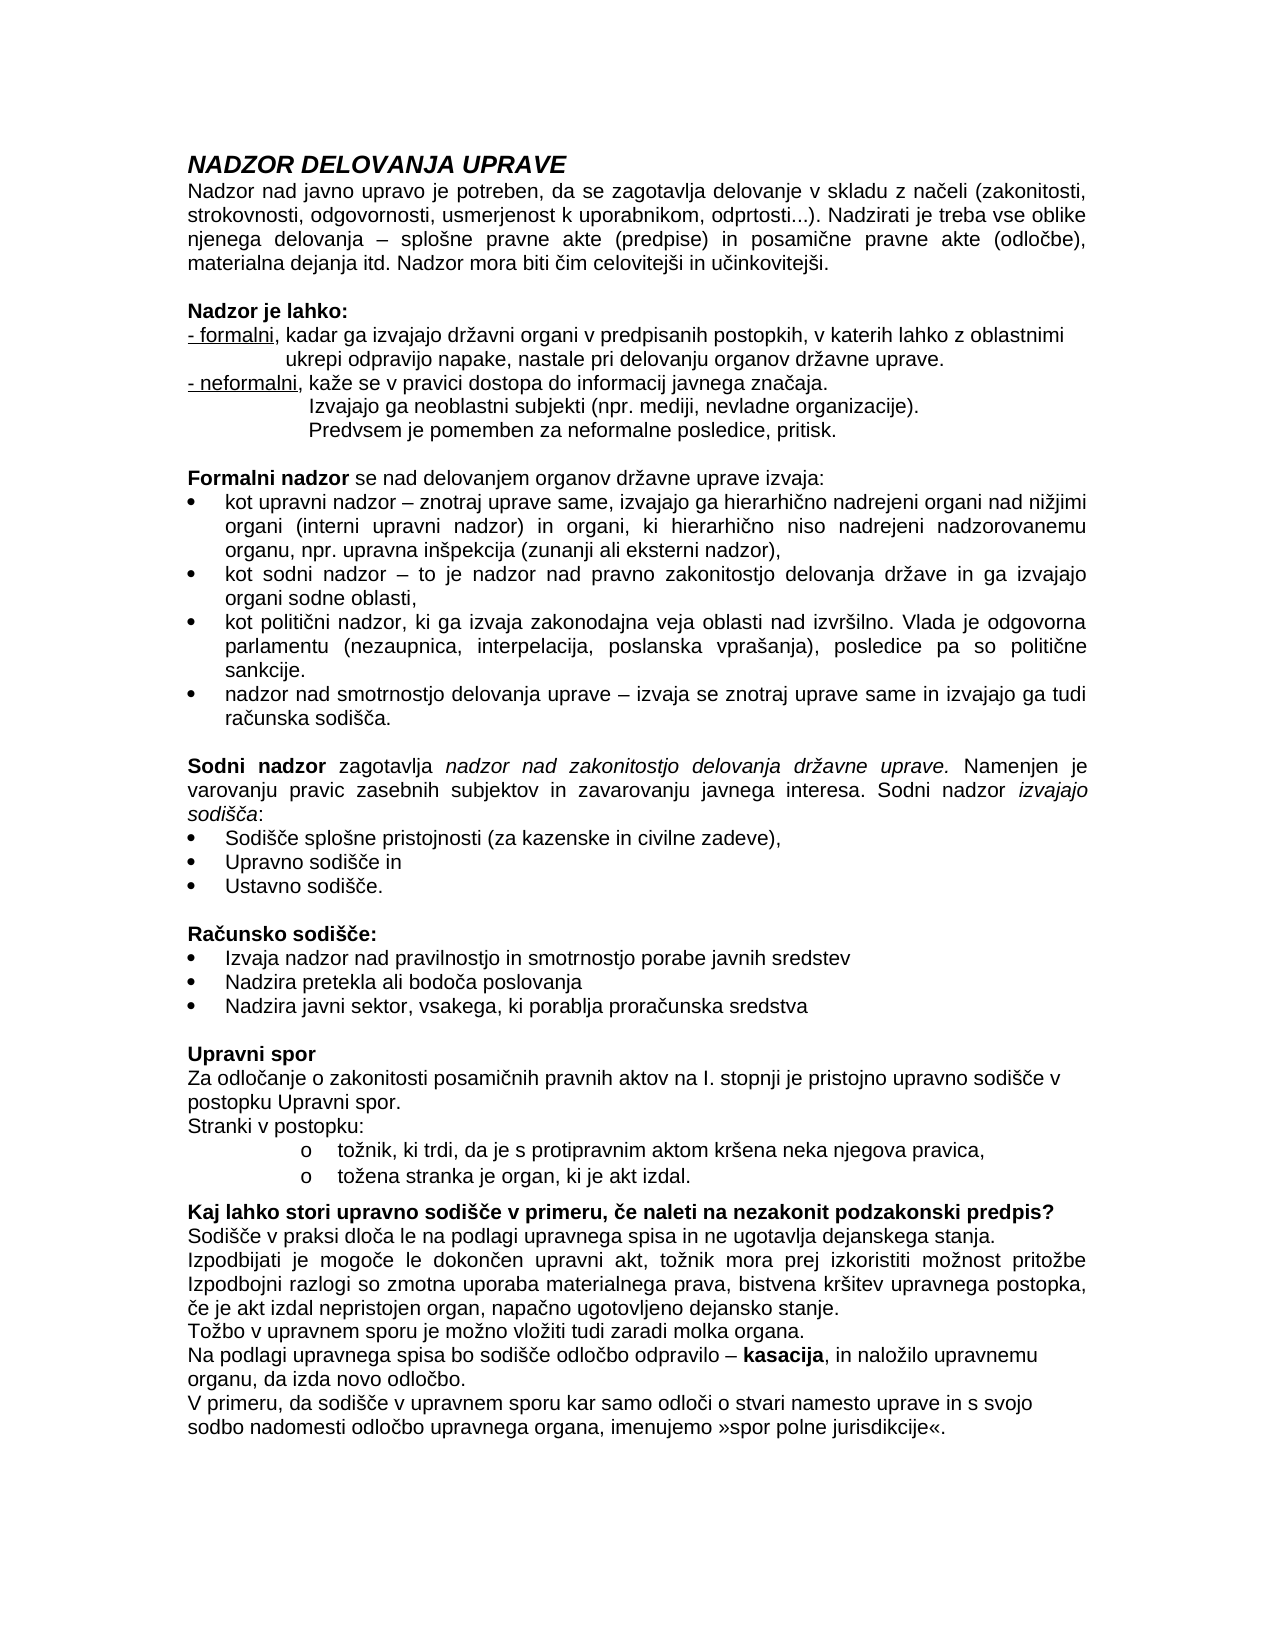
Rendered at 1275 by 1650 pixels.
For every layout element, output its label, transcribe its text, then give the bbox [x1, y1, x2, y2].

text Kaj lahko stori upravno sodišče v primeru, če naleti na nezakonit podzakonski predpis? [187, 1199, 1088, 1223]
text V primeru, da sodišče v upravnem sporu kar samo odloči o stvari namesto uprave in s svojo sodbo nadomesti odločbo upravnega organa, imenujemo »spor polne jurisdikcije«. [187, 1391, 1088, 1439]
list Sodišče splošne pristojnosti (za kazenske in civilne zadeve), [187, 826, 1088, 850]
text Sodni nadzor zagotavlja nadzor nad zakonitostjo delovanja državne uprave. Namenjen je varovanju pravic zasebnih subjektov in zavarovanju javnega interesa. Sodni nadzor izvajajo sodišča: [187, 754, 1088, 826]
list nadzor nad smotrnostjo delovanja uprave – izvaja se znotraj uprave same in izvajajo ga tudi računska sodišča. [187, 682, 1088, 730]
list kot upravni nadzor – znotraj uprave same, izvajajo ga hierarhično nadrejeni organi nad nižjimi organi (interni upravni nadzor) in organi, ki hierarhično niso nadrejeni nadzorovanemu organu, npr. upravna inšpekcija (zunanji ali eksterni nadzor), [187, 490, 1088, 562]
list Ustavno sodišče. [187, 874, 1088, 898]
list tožnik, ki trdi, da je s protipravnim aktom kršena neka njegova pravica, [300, 1138, 1088, 1164]
list kot politični nadzor, ki ga izvaja zakonodajna veja oblasti nad izvršilno. Vlada je odgovorna parlamentu (nezaupnica, interpelacija, poslanska vprašanja), posledice pa so politične sankcije. [187, 610, 1088, 682]
text Nadzor je lahko: - formalni, kadar ga izvajajo državni organi v predpisanih postopkih, v katerih lahko z oblastnimi ukrepi odpravijo napake, nastale pri delovanju organov državne uprave. - neformalni, kaže se v pravici dostopa do informacij javnega značaja. [187, 298, 1088, 394]
text Izvajajo ga neoblastni subjekti (npr. mediji, nevladne organizacije). Predvsem je pomemben za neformalne posledice, pritisk. [187, 394, 1088, 442]
list tožena stranka je organ, ki je akt izdal. [300, 1164, 1088, 1190]
list Upravno sodišče in [187, 850, 1088, 874]
text Sodišče v praksi dloča le na podlagi upravnega spisa in ne ugotavlja dejanskega stanja. [187, 1223, 1088, 1247]
list Izvaja nadzor nad pravilnostjo in smotrnostjo porabe javnih sredstev [187, 946, 1088, 970]
text Tožbo v upravnem sporu je možno vložiti tudi zaradi molka organa. [187, 1319, 1088, 1343]
text Nadzor nad javno upravo je potreben, da se zagotavlja delovanje v skladu z načeli (zakonitosti, strokovnosti, odgovornosti, usmerjenost k uporabnikom, odprtosti...). Nadzirati je treba vse oblike njenega delovanja – splošne pravne akte (predpise) in posamične pravne akte (odločbe), materialna dejanja itd. Nadzor mora biti čim celovitejši in učinkovitejši. [187, 179, 1088, 274]
text Formalni nadzor se nad delovanjem organov državne uprave izvaja: [187, 466, 1088, 490]
list Nadzira pretekla ali bodoča poslovanja [187, 970, 1088, 994]
list kot sodni nadzor – to je nadzor nad pravno zakonitostjo delovanja države in ga izvajajo organi sodne oblasti, [187, 562, 1088, 610]
text Izpodbijati je mogoče le dokončen upravni akt, tožnik mora prej izkoristiti možnost pritožbe Izpodbojni razlogi so zmotna uporaba materialnega prava, bistvena kršitev upravnega postopka, če je akt izdal nepristojen organ, napačno ugotovljeno dejansko stanje. [187, 1247, 1088, 1319]
text Za odločanje o zakonitosti posamičnih pravnih aktov na I. stopnji je pristojno upravno sodišče v postopku Upravni spor. [187, 1066, 1088, 1114]
text Računsko sodišče: [187, 922, 1088, 946]
list Nadzira javni sektor, vsakega, ki porablja proračunska sredstva [187, 994, 1088, 1018]
text Stranki v postopku: [187, 1114, 1088, 1138]
text Na podlagi upravnega spisa bo sodišče odločbo odpravilo – kasacija, in naložilo upravnemu organu, da izda novo odločbo. [187, 1343, 1088, 1391]
text NADZOR DELOVANJA UPRAVE [187, 150, 1088, 179]
text Upravni spor [187, 1042, 1088, 1066]
